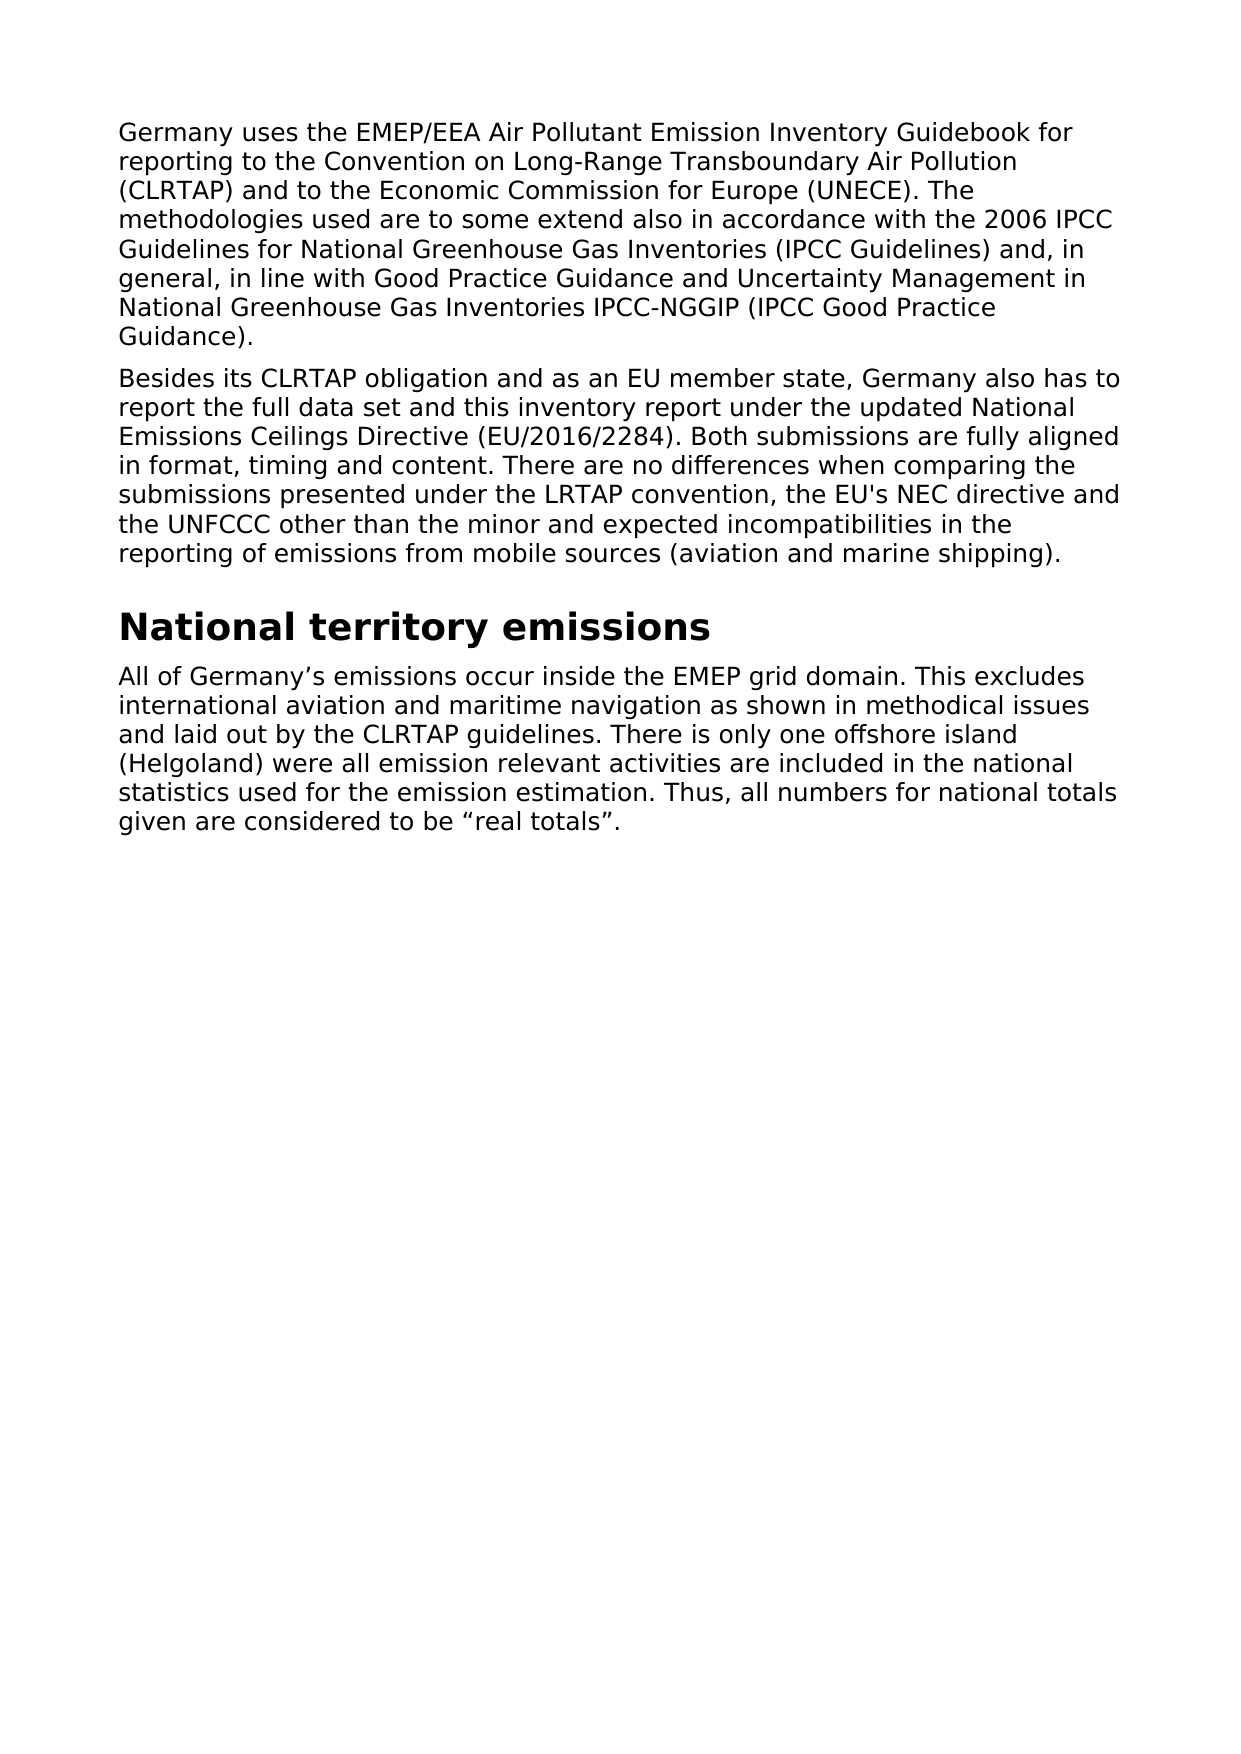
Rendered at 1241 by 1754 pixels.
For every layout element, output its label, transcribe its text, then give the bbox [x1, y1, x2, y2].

text All of Germany’s emissions occur inside the EMEP grid domain. This excludes international aviation and maritime navigation as shown in methodical issues and laid out by the CLRTAP guidelines. There is only one offshore island (Helgoland) were all emission relevant activities are included in the national statistics used for the emission estimation. Thus, all numbers for national totals given are considered to be “real totals”. [118, 662, 1122, 837]
text Besides its CLRTAP obligation and as an EU member state, Germany also has to report the full data set and this inventory report under the updated National Emissions Ceilings Directive (EU/2016/2284). Both submissions are fully aligned in format, timing and content. There are no differences when comparing the submissions presented under the LRTAP convention, the EU's NEC directive and the UNFCCC other than the minor and expected incompatibilities in the reporting of emissions from mobile sources (aviation and marine shipping). [118, 364, 1122, 568]
subtitle National territory emissions [118, 606, 1122, 649]
text Germany uses the EMEP/EEA Air Pollutant Emission Inventory Guidebook for reporting to the Convention on Long-Range Transboundary Air Pollution (CLRTAP) and to the Economic Commission for Europe (UNECE). The methodologies used are to some extend also in accordance with the 2006 IPCC Guidelines for National Greenhouse Gas Inventories (IPCC Guidelines) and, in general, in line with Good Practice Guidance and Uncertainty Management in National Greenhouse Gas Inventories IPCC-NGGIP (IPCC Good Practice Guidance). [118, 118, 1122, 351]
